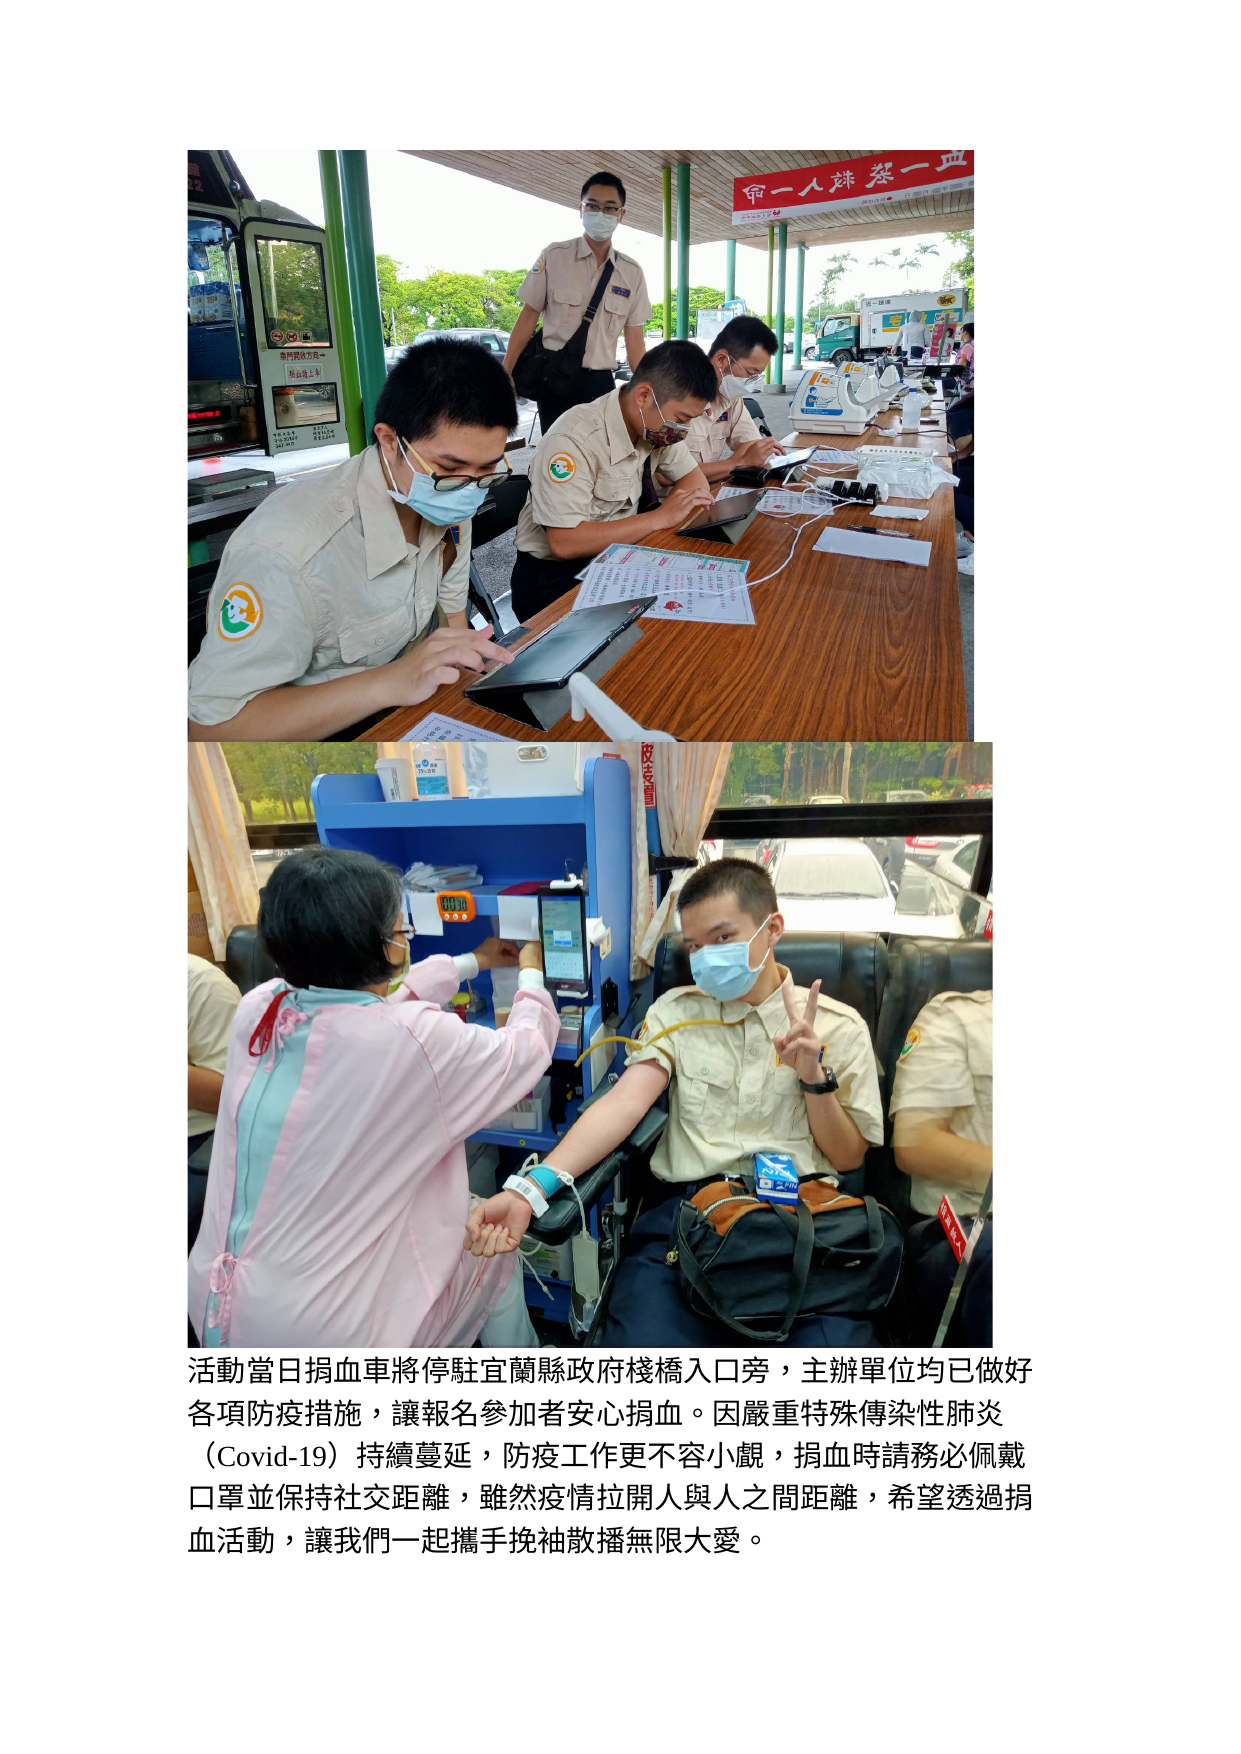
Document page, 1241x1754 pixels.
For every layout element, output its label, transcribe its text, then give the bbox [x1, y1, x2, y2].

text 活動當日捐血車將停駐宜蘭縣政府棧橋入口旁，主辦單位均已做好各項防疫措施，讓報名參加者安心捐血。因嚴重特殊傳染性肺炎（Covid-19）持續蔓延，防疫工作更不容小覰，捐血時請務必佩戴口罩並保持社交距離，雖然疫情拉開人與人之間距離，希望透過捐血活動，讓我們一起攜手挽袖散播無限大愛。 [187, 1348, 1053, 1559]
picture [187, 150, 993, 1348]
